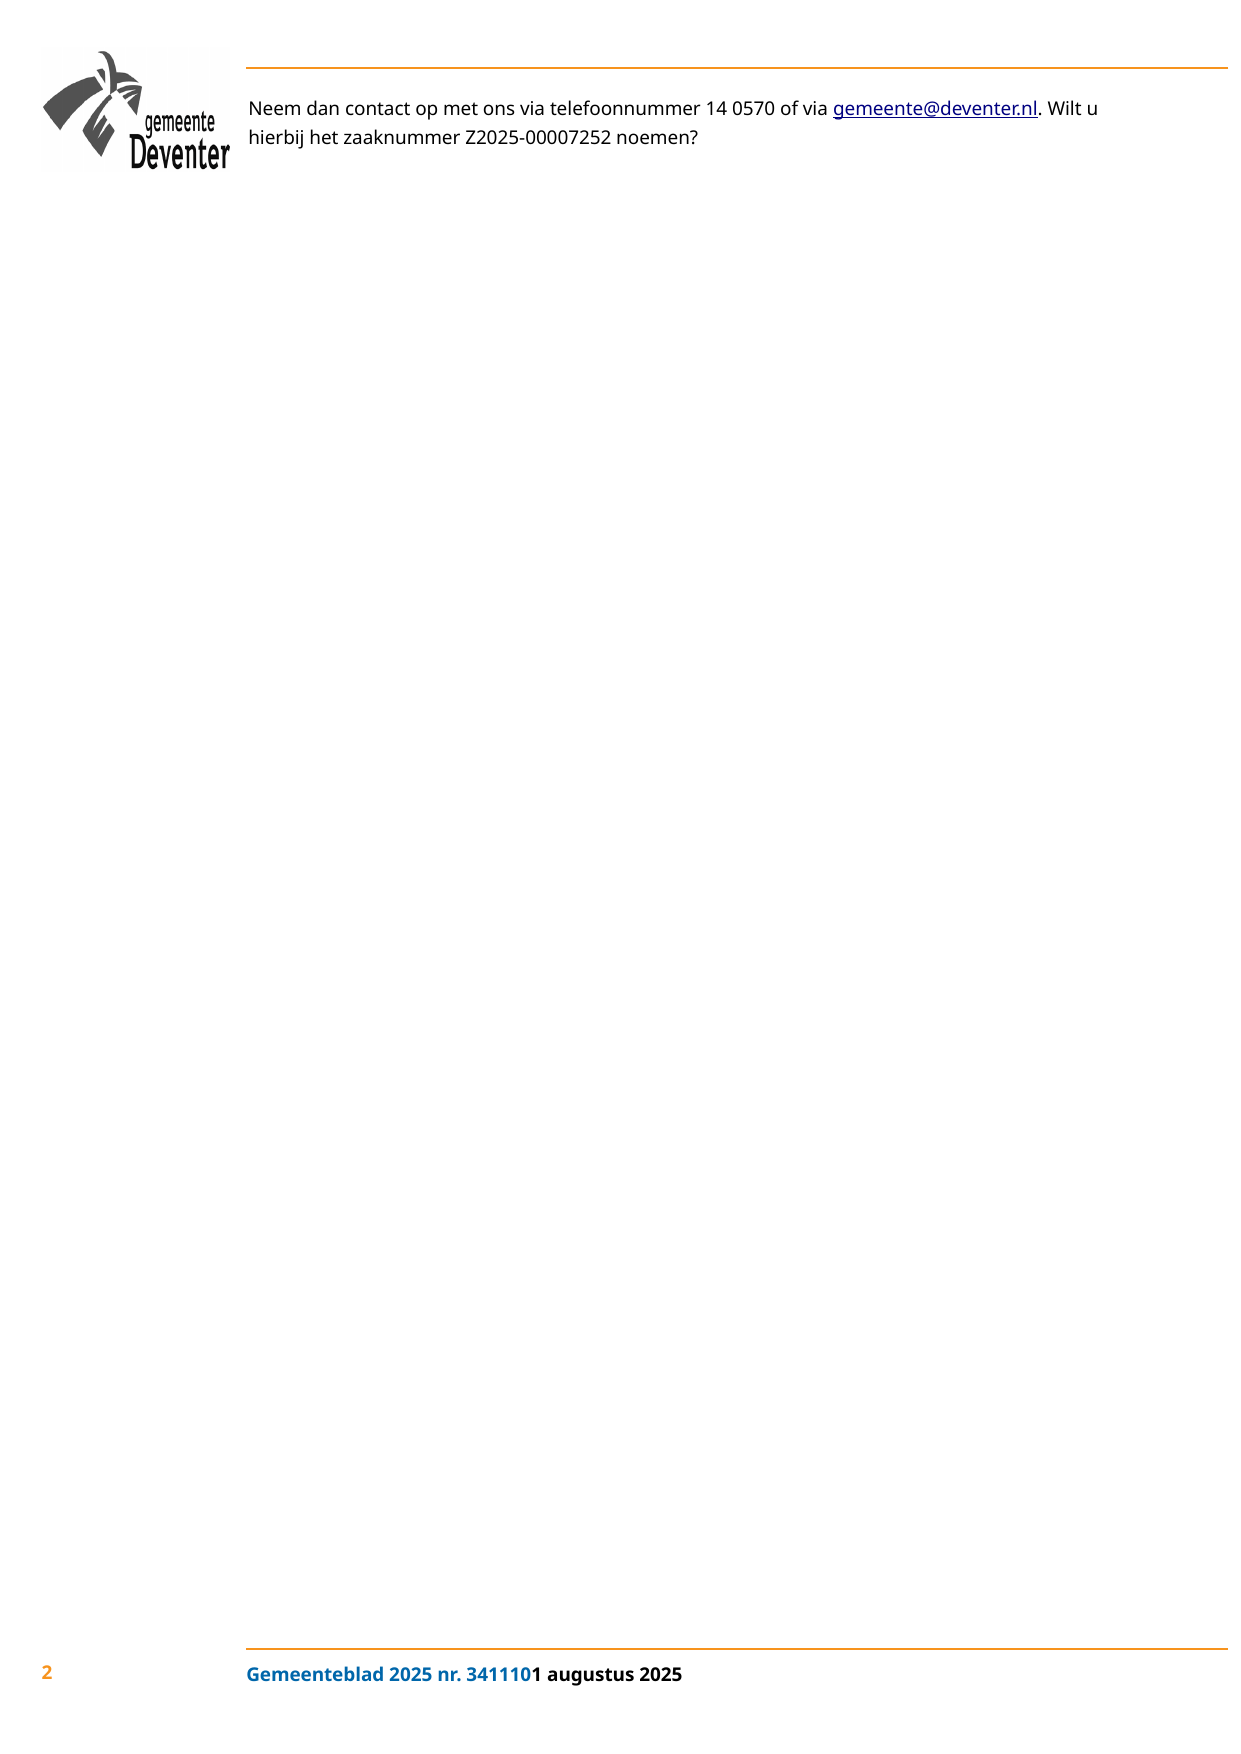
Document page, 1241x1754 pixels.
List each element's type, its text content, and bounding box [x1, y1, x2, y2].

picture [41, 47, 231, 172]
text Neem dan contact op met ons via telefoonnummer 14 0570 of via gemeente@deventer.nl. Wilt u hierbij het zaaknummer Z2025-00007252 noemen? [248, 95, 1152, 150]
